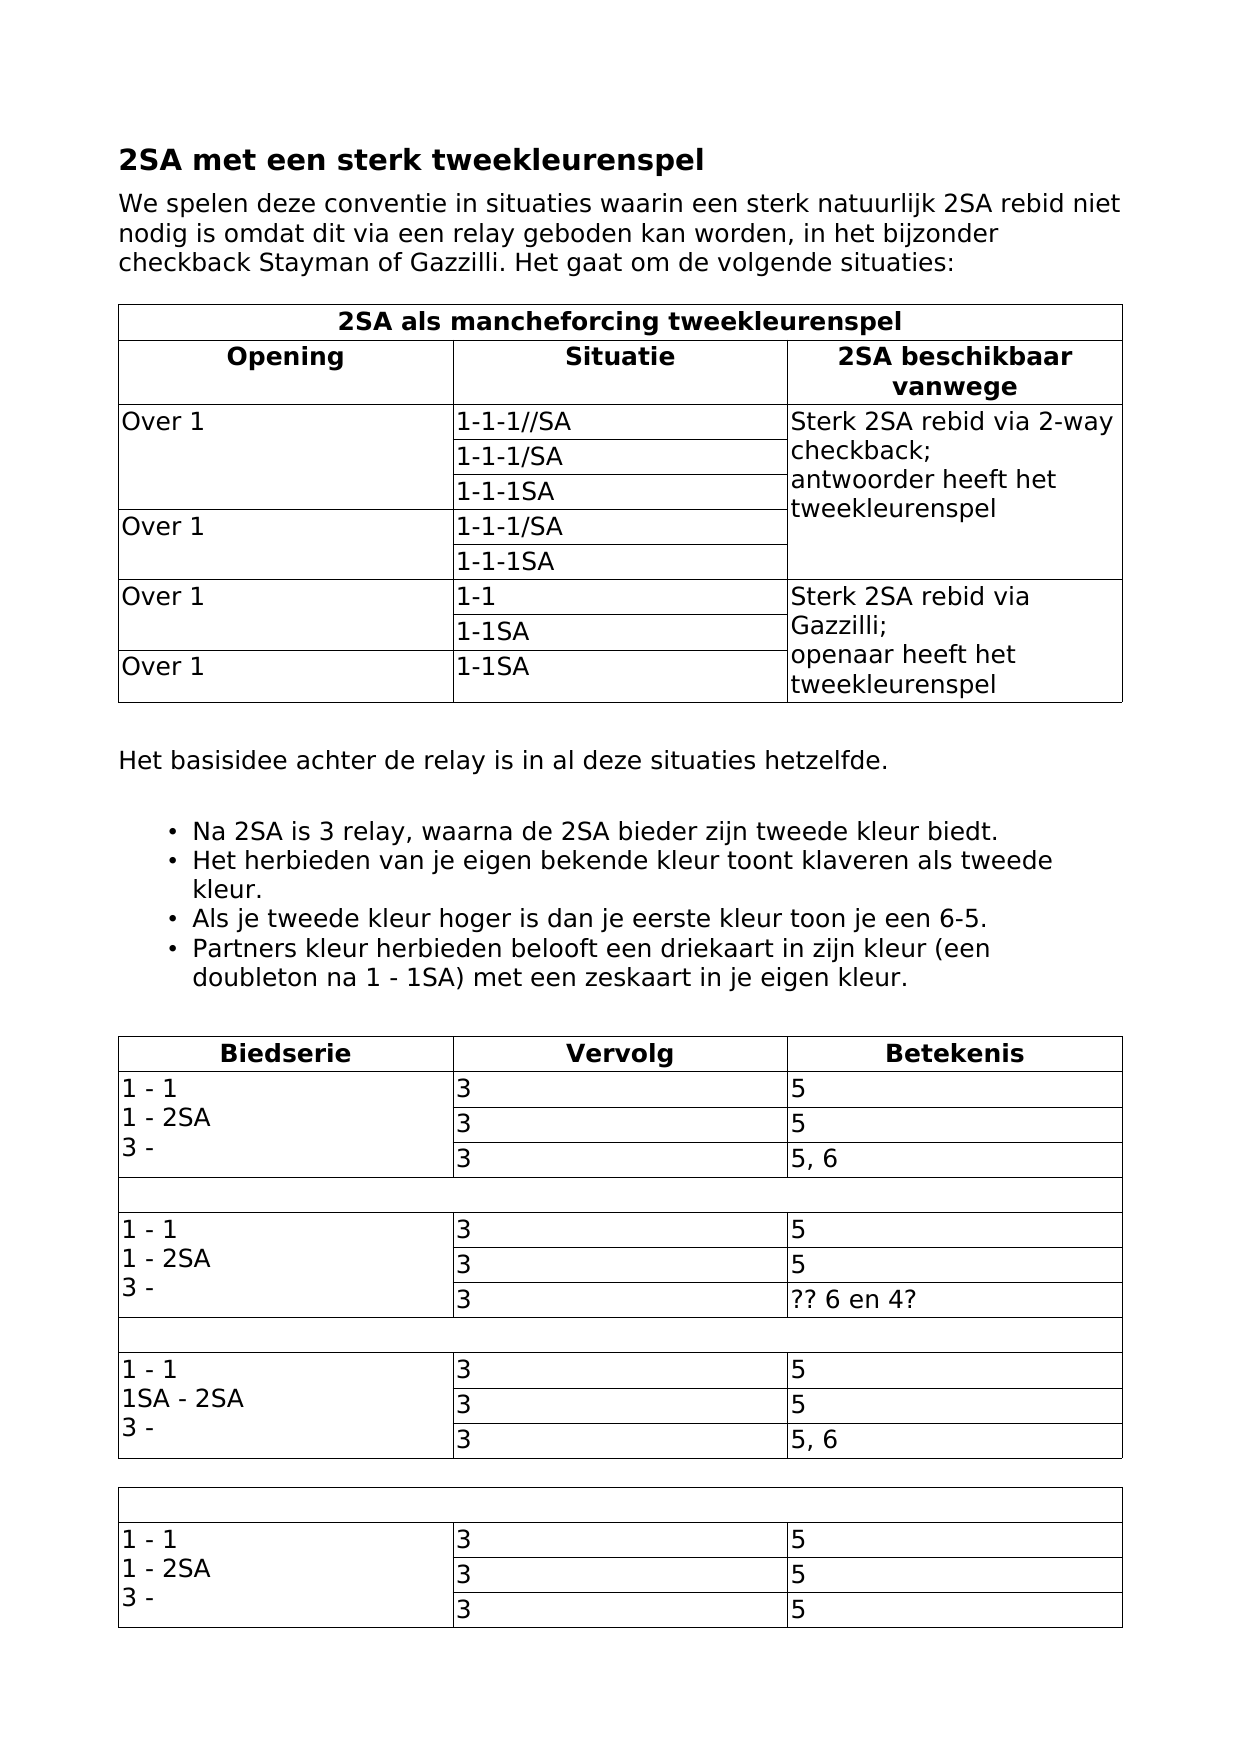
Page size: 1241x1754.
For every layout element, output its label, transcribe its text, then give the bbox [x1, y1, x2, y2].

table_header 2SA als mancheforcing tweekleurenspel [119, 305, 1122, 339]
table_cell 3 [454, 1558, 787, 1592]
text We spelen deze conventie in situaties waarin een sterk natuurlijk 2SA rebid niet nodig is omdat dit via een relay geboden kan worden, in het bijzonder checkback Stayman of Gazzilli. Het gaat om de volgende situaties: [118, 189, 1122, 277]
table_cell 3 [454, 1353, 787, 1387]
table_cell 5 [788, 1353, 1122, 1387]
list Na 2SA is 3 relay, waarna de 2SA bieder zijn tweede kleur biedt. [177, 817, 1122, 846]
table_cell Sterk 2SA rebid via Gazzilli; openaar heeft het tweekleurenspel [788, 580, 1122, 702]
table_cell [119, 1178, 1122, 1212]
table_cell 3 [454, 1213, 787, 1247]
table_cell 1-1 [454, 580, 787, 614]
table_cell 3 [454, 1283, 787, 1317]
table_cell ?? 6 en 4? [788, 1283, 1122, 1317]
table_cell 3 [454, 1424, 787, 1458]
table_cell 1 - 1 1 - 2SA 3 - [119, 1213, 453, 1317]
subtitle 2SA met een sterk tweekleurenspel [118, 143, 1122, 177]
table_header Vervolg [454, 1037, 787, 1071]
table_cell 3 [454, 1108, 787, 1142]
table_cell 5, 6 [788, 1424, 1122, 1458]
table_cell 1 - 1 1 - 2SA 3 - [119, 1523, 453, 1627]
table_cell Opening [119, 341, 453, 404]
table_cell 3 [454, 1389, 787, 1422]
table_cell 1-1-1SA [454, 545, 787, 579]
table_cell 1-1-1/SA [454, 510, 787, 544]
table_cell 5 [788, 1108, 1122, 1142]
text Het basisidee achter de relay is in al deze situaties hetzelfde. [118, 746, 1122, 775]
list Als je tweede kleur hoger is dan je eerste kleur toon je een 6-5. [177, 904, 1122, 934]
table_cell 5, 6 [788, 1143, 1122, 1177]
table_cell 1-1SA [454, 615, 787, 649]
table_cell 5 [788, 1072, 1122, 1107]
table_cell [119, 1488, 1122, 1522]
table_cell 5 [788, 1213, 1122, 1247]
table_cell 5 [788, 1593, 1122, 1627]
table_cell 3 [454, 1593, 787, 1627]
table_header Biedserie [119, 1037, 453, 1071]
table_cell Sterk 2SA rebid via 2-way checkback; antwoorder heeft het tweekleurenspel [788, 405, 1122, 579]
table_cell 1 - 1 1SA - 2SA 3 - [119, 1353, 453, 1458]
table_cell 1-1-1SA [454, 475, 787, 509]
table_cell 1 - 1 1 - 2SA 3 - [119, 1072, 453, 1177]
list Het herbieden van je eigen bekende kleur toont klaveren als tweede kleur. [177, 846, 1122, 904]
table_header Betekenis [788, 1037, 1122, 1071]
table_cell 5 [788, 1248, 1122, 1282]
table_cell 3 [454, 1523, 787, 1557]
table_cell 1-1-1//SA [454, 405, 787, 439]
table_cell Over 1 [119, 651, 453, 702]
table_cell 3 [454, 1072, 787, 1107]
table_cell Situatie [454, 341, 787, 404]
table_cell 1-1SA [454, 651, 787, 702]
list Partners kleur herbieden belooft een driekaart in zijn kleur (een doubleton na 1 - 1SA) met een zeskaart in je eigen kleur. [177, 934, 1122, 992]
table_cell [119, 1318, 1122, 1352]
table_cell 1-1-1/SA [454, 440, 787, 474]
table_cell 3 [454, 1248, 787, 1282]
table_cell 2SA beschikbaar vanwege [788, 341, 1122, 404]
table_cell 5 [788, 1389, 1122, 1422]
table_cell 3 [454, 1143, 787, 1177]
table_cell Over 1 [119, 405, 453, 509]
table_cell 5 [788, 1523, 1122, 1557]
table_cell Over 1 [119, 580, 453, 649]
table_cell Over 1 [119, 510, 453, 579]
table_cell 5 [788, 1558, 1122, 1592]
